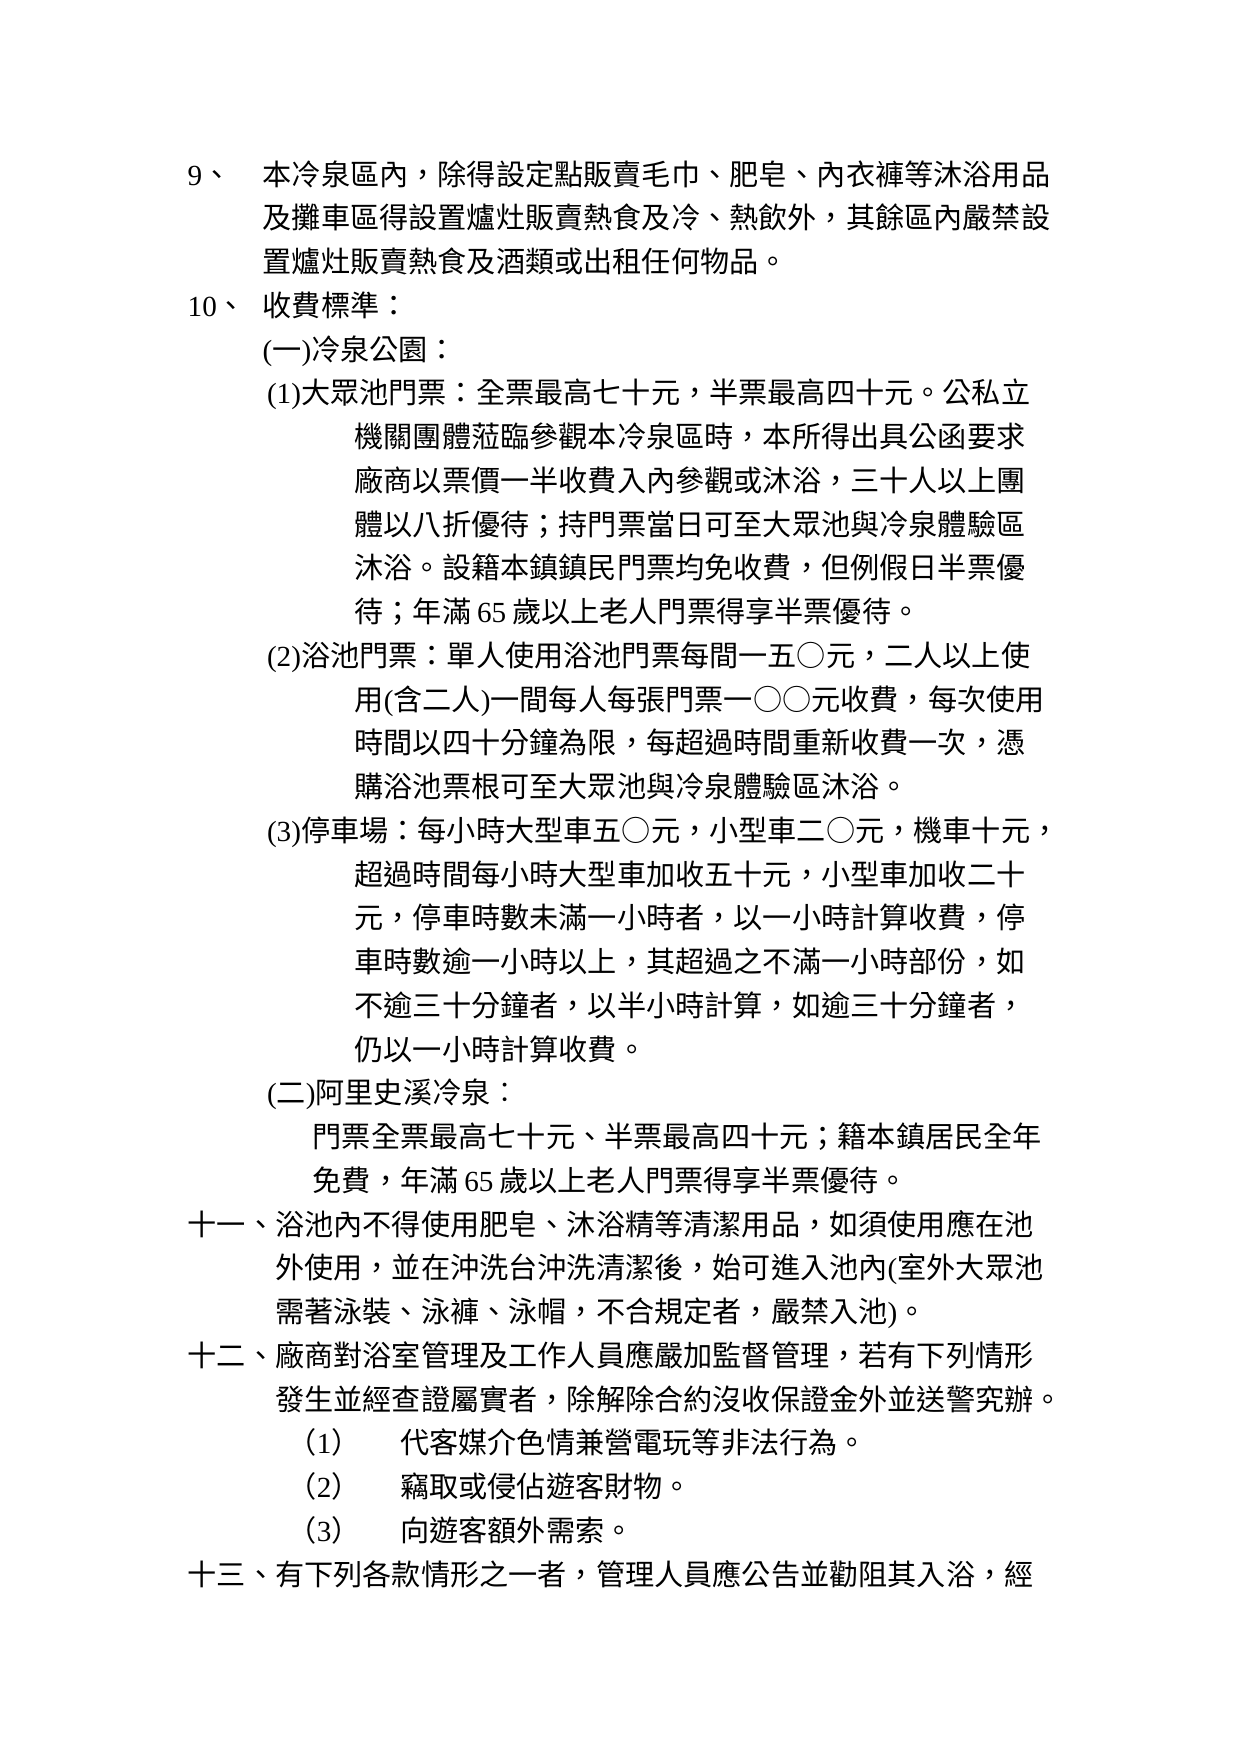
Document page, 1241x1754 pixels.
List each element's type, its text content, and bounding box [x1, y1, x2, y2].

text 十二、廠商對浴室管理及工作人員應嚴加監督管理，若有下列情形發生並經查證屬實者，除解除合約沒收保證金外並送警究辦。 [187, 1331, 1053, 1419]
text (一)冷泉公園： [262, 325, 1053, 369]
text (1)大眾池門票：全票最高七十元，半票最高四十元。公私立機關團體蒞臨參觀本冷泉區時，本所得出具公函要求廠商以票價一半收費入內參觀或沐浴，三十人以上團體以八折優待；持門票當日可至大眾池與冷泉體驗區沐浴。設籍本鎮鎮民門票均免收費，但例假日半票優待；年滿65歲以上老人門票得享半票優待。 [267, 369, 1053, 631]
list 向遊客額外需索。 [287, 1506, 1053, 1550]
text 門票全票最高七十元、半票最高四十元；籍本鎮居民全年免費，年滿65歲以上老人門票得享半票優待。 [312, 1112, 1053, 1200]
list 本冷泉區內，除得設定點販賣毛巾、肥皂、內衣褲等沐浴用品及攤車區得設置爐灶販賣熱食及冷、熱飲外，其餘區內嚴禁設置爐灶販賣熱食及酒類或出租任何物品。 [187, 150, 1053, 281]
text (3)停車場：每小時大型車五○元，小型車二○元，機車十元，超過時間每小時大型車加收五十元，小型車加收二十元，停車時數未滿一小時者，以一小時計算收費，停車時數逾一小時以上，其超過之不滿一小時部份，如不逾三十分鐘者，以半小時計算，如逾三十分鐘者，仍以一小時計算收費。 [267, 806, 1053, 1069]
list 收費標準： [187, 281, 1053, 325]
list 代客媒介色情兼營電玩等非法行為。 [287, 1419, 1053, 1462]
text 十三、有下列各款情形之一者，管理人員應公告並勸阻其入浴，經 [187, 1550, 1053, 1594]
text (二)阿里史溪冷泉︰ [267, 1069, 1053, 1112]
text 十一、浴池內不得使用肥皂、沐浴精等清潔用品，如須使用應在池外使用，並在沖洗台沖洗清潔後，始可進入池內(室外大眾池需著泳裝、泳褲、泳帽，不合規定者，嚴禁入池)。 [187, 1200, 1053, 1331]
text (2)浴池門票：單人使用浴池門票每間一五○元，二人以上使用(含二人)一間每人每張門票一○○元收費，每次使用時間以四十分鐘為限，每超過時間重新收費一次，憑購浴池票根可至大眾池與冷泉體驗區沐浴。 [267, 631, 1053, 806]
list 竊取或侵佔遊客財物。 [287, 1462, 1053, 1506]
